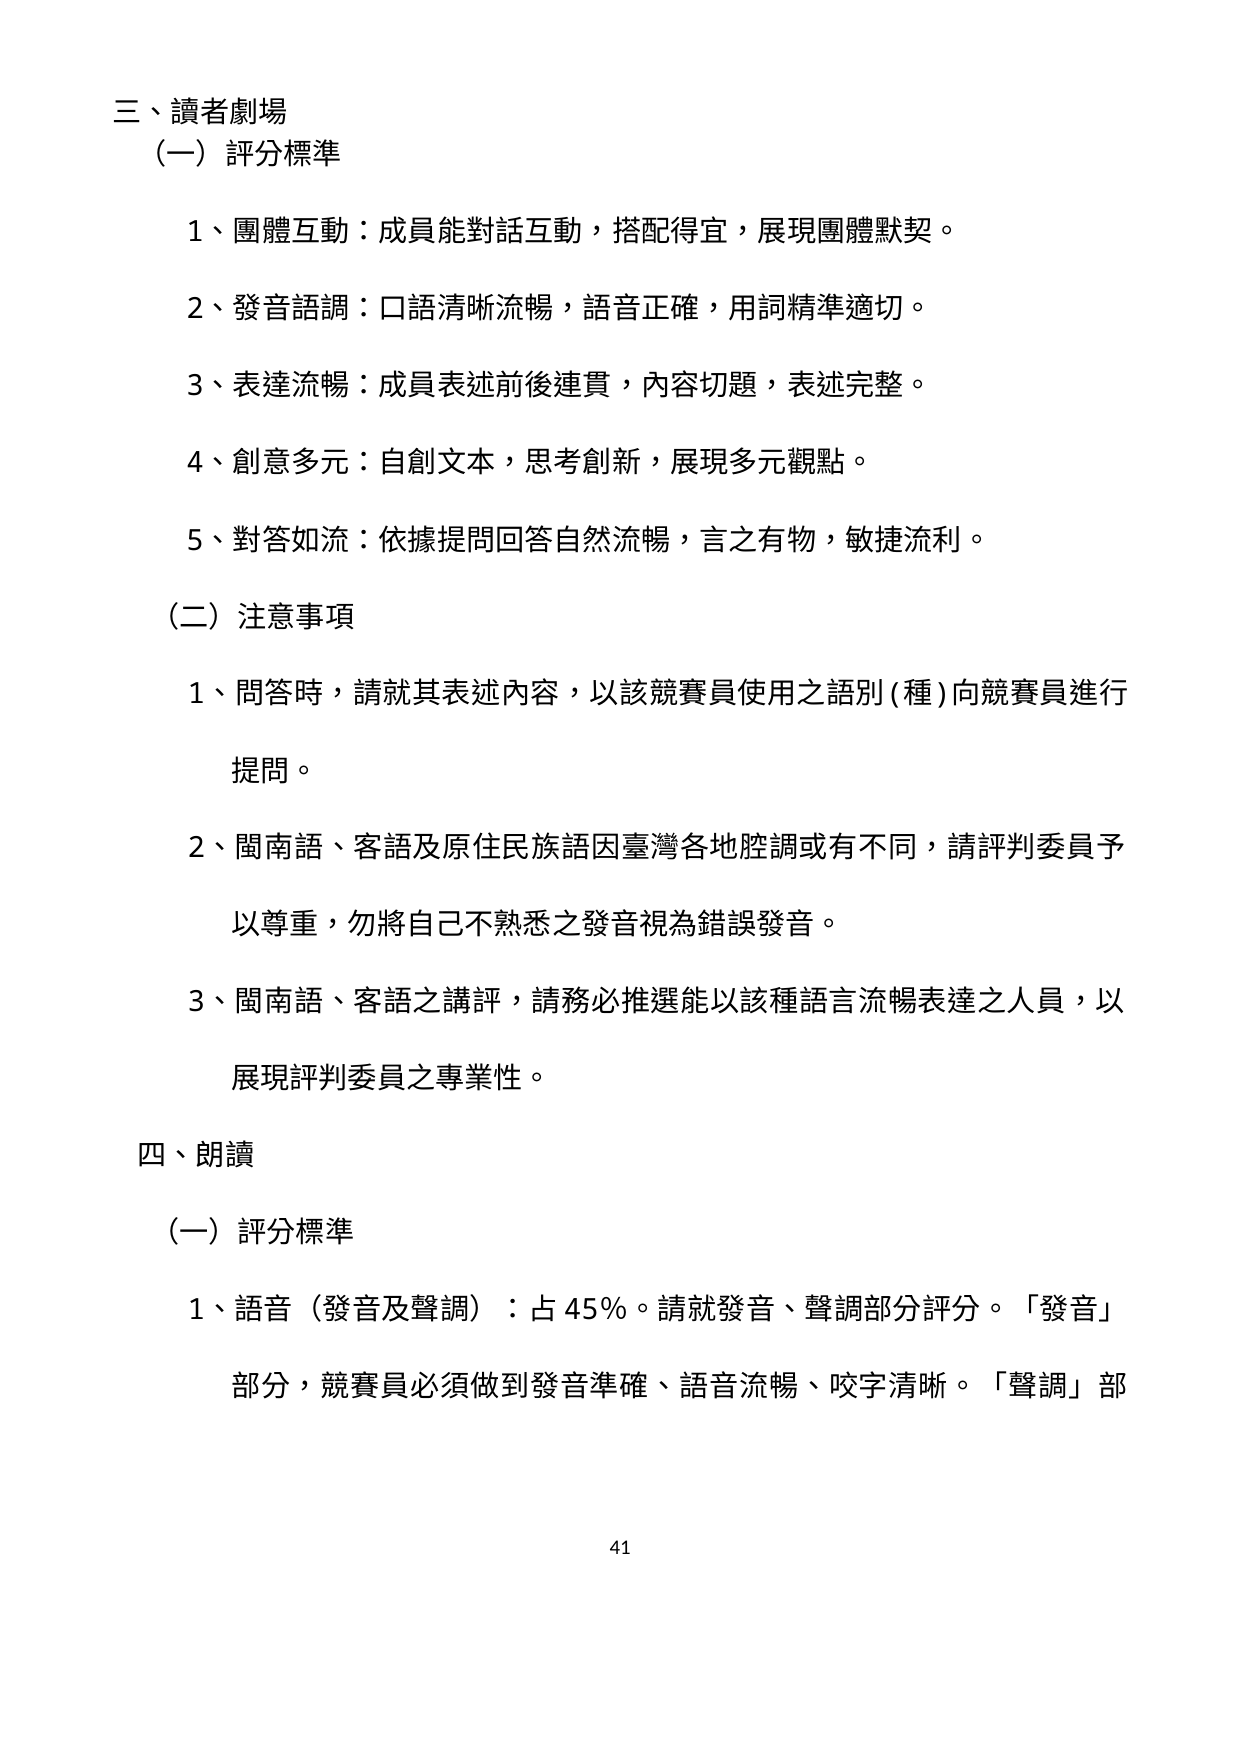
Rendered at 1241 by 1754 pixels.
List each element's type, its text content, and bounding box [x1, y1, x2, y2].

text （二）注意事項 [150, 593, 1128, 636]
text 2、閩南語、客語及原住民族語因臺灣各地腔調或有不同，請評判委員予以尊重，勿將自己不熟悉之發音視為錯誤發音。 [187, 824, 1128, 943]
text 四、朗讀 [137, 1132, 1128, 1174]
text 1、語音（發音及聲調）：占45％。請就發音、聲調部分評分。「發音」部分，競賽員必須做到發音準確、語音流暢、咬字清晰。「聲調」部分須掌握正確調值、語音輕讀、破讀、變調。若有錯字、漏字、改字、增字酌予扣分。 [187, 1285, 1128, 1405]
text 2、發音語調：口語清晰流暢，語音正確，用詞精準適切。 [186, 285, 1128, 327]
text 3、閩南語、客語之講評，請務必推選能以該種語言流暢表達之人員，以展現評判委員之專業性。 [187, 978, 1128, 1097]
text （一）評分標準 [150, 1208, 1128, 1251]
text 5、對答如流：依據提問回答自然流暢，言之有物，敏捷流利。 [186, 516, 1128, 558]
text 4、創意多元：自創文本，思考創新，展現多元觀點。 [186, 439, 1128, 481]
text 三、讀者劇場 [112, 89, 1128, 131]
text 1、團體互動：成員能對話互動，搭配得宜，展現團體默契。 [186, 208, 1128, 250]
text （一）評分標準 [137, 131, 1128, 173]
text 1、問答時，請就其表述內容，以該競賽員使用之語別(種)向競賽員進行提問。 [187, 670, 1128, 789]
text 3、表達流暢：成員表述前後連貫，內容切題，表述完整。 [186, 362, 1128, 404]
